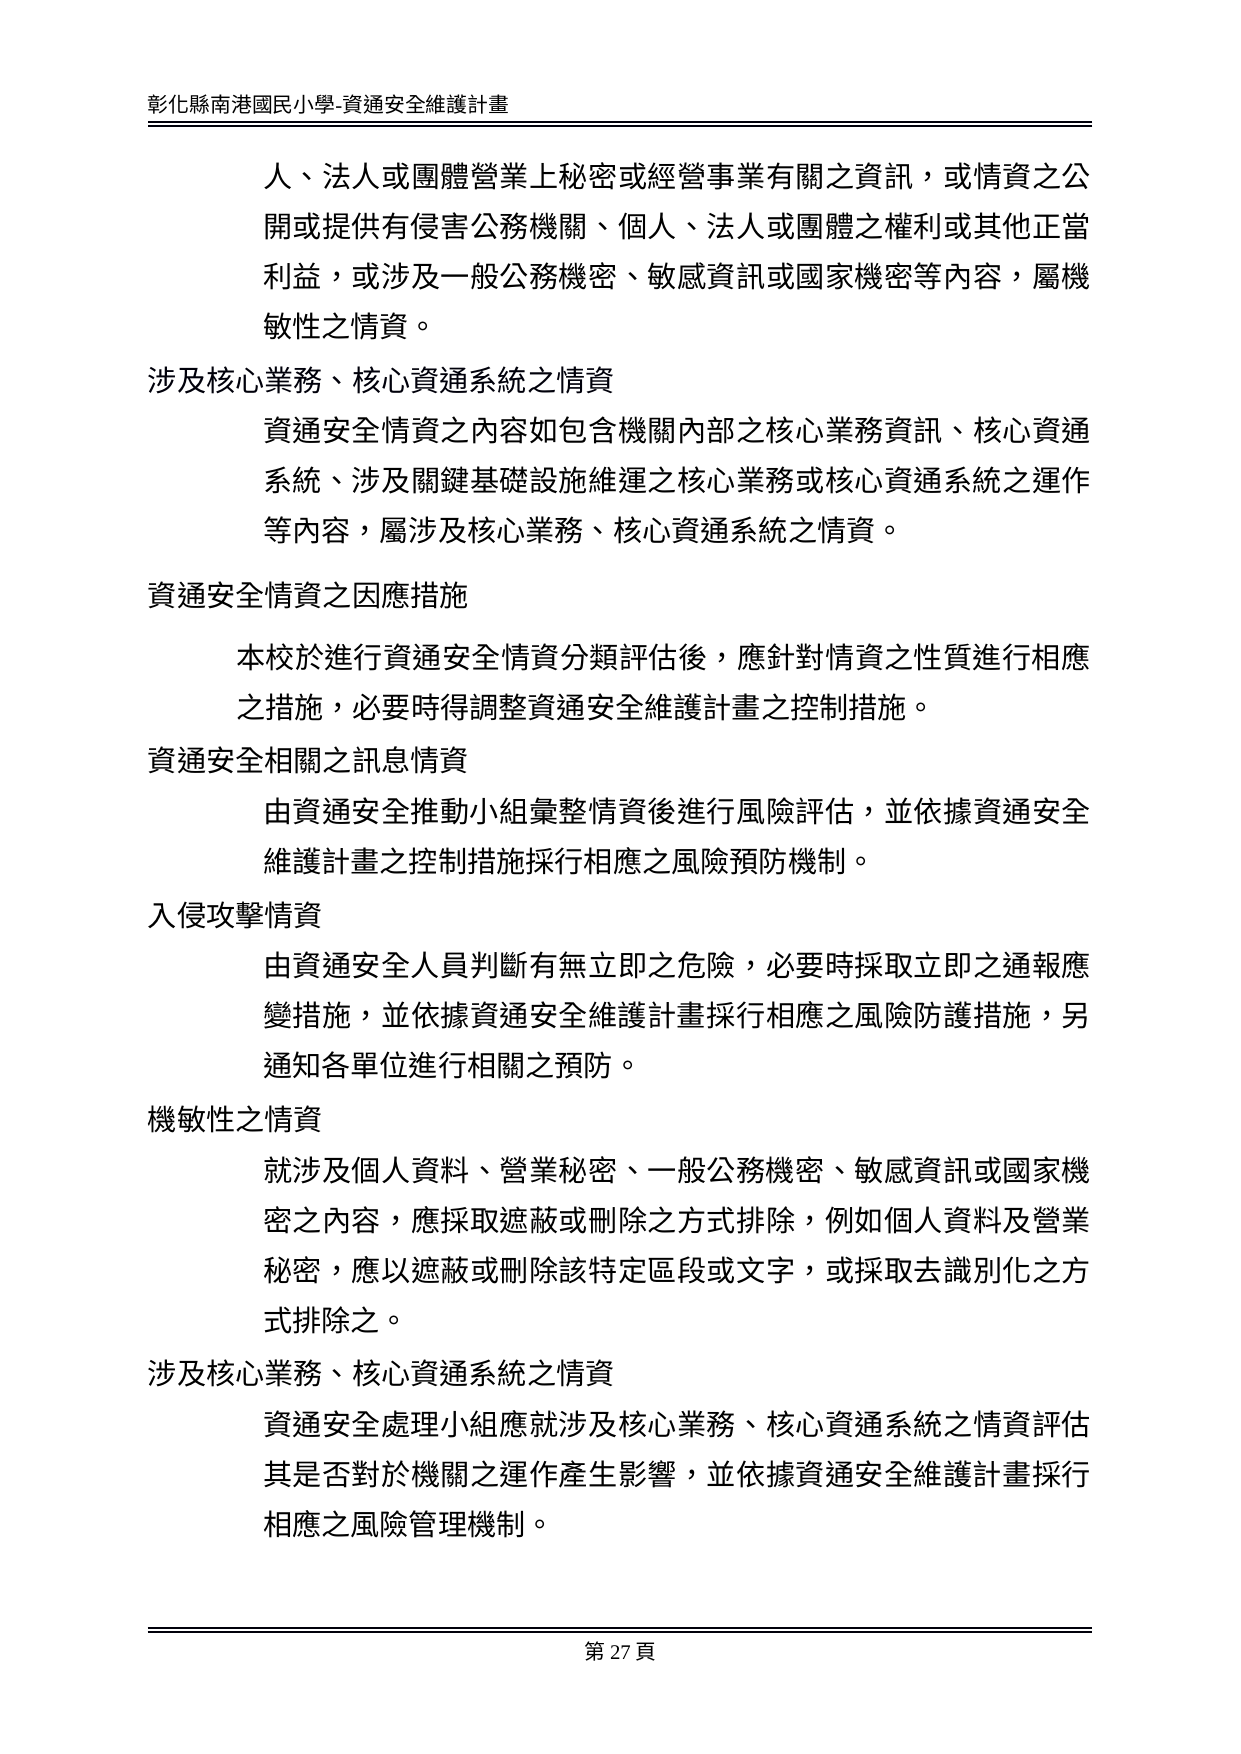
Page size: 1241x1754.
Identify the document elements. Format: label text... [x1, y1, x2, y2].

subtitle 涉及核心業務、核心資通系統之情資 [148, 1341, 1092, 1395]
text 資通安全情資之內容如包含姓名、出生年月日、國民身分證統一編號、護照號碼、特徵、指紋、婚姻、家庭、教育、職業、病例、醫療、基因、性生活、健康檢查、犯罪前科、聯絡方式、財務情況、社會活動及其他得以直接或間接識別之個人資料，或涉及個人、法人或團體營業上秘密或經營事業有關之資訊，或情資之公開或提供有侵害公務機關、個人、法人或團體之權利或其他正當利益，或涉及一般公務機密、敏感資訊或國家機密等內容，屬機敏性之情資。 [263, 148, 1092, 348]
subtitle 資通安全相關之訊息情資 [148, 728, 1092, 783]
subtitle 機敏性之情資 [148, 1087, 1092, 1141]
subtitle 入侵攻擊情資 [148, 883, 1092, 937]
text 就涉及個人資料、營業秘密、一般公務機密、敏感資訊或國家機密之內容，應採取遮蔽或刪除之方式排除，例如個人資料及營業秘密，應以遮蔽或刪除該特定區段或文字，或採取去識別化之方式排除之。 [263, 1141, 1092, 1341]
subtitle 資通安全情資之因應措施 [148, 563, 1092, 617]
text 資通安全情資之內容如包含機關內部之核心業務資訊、核心資通系統、涉及關鍵基礎設施維運之核心業務或核心資通系統之運作等內容，屬涉及核心業務、核心資通系統之情資。 [263, 402, 1092, 552]
text 本校於進行資通安全情資分類評估後，應針對情資之性質進行相應之措施，必要時得調整資通安全維護計畫之控制措施。 [236, 628, 1092, 728]
subtitle 涉及核心業務、核心資通系統之情資 [148, 348, 1092, 402]
text 由資通安全人員判斷有無立即之危險，必要時採取立即之通報應變措施，並依據資通安全維護計畫採行相應之風險防護措施，另通知各單位進行相關之預防。 [263, 937, 1092, 1087]
text 由資通安全推動小組彙整情資後進行風險評估，並依據資通安全維護計畫之控制措施採行相應之風險預防機制。 [263, 783, 1092, 883]
text 資通安全處理小組應就涉及核心業務、核心資通系統之情資評估其是否對於機關之運作產生影響，並依據資通安全維護計畫採行相應之風險管理機制。 [263, 1395, 1092, 1545]
